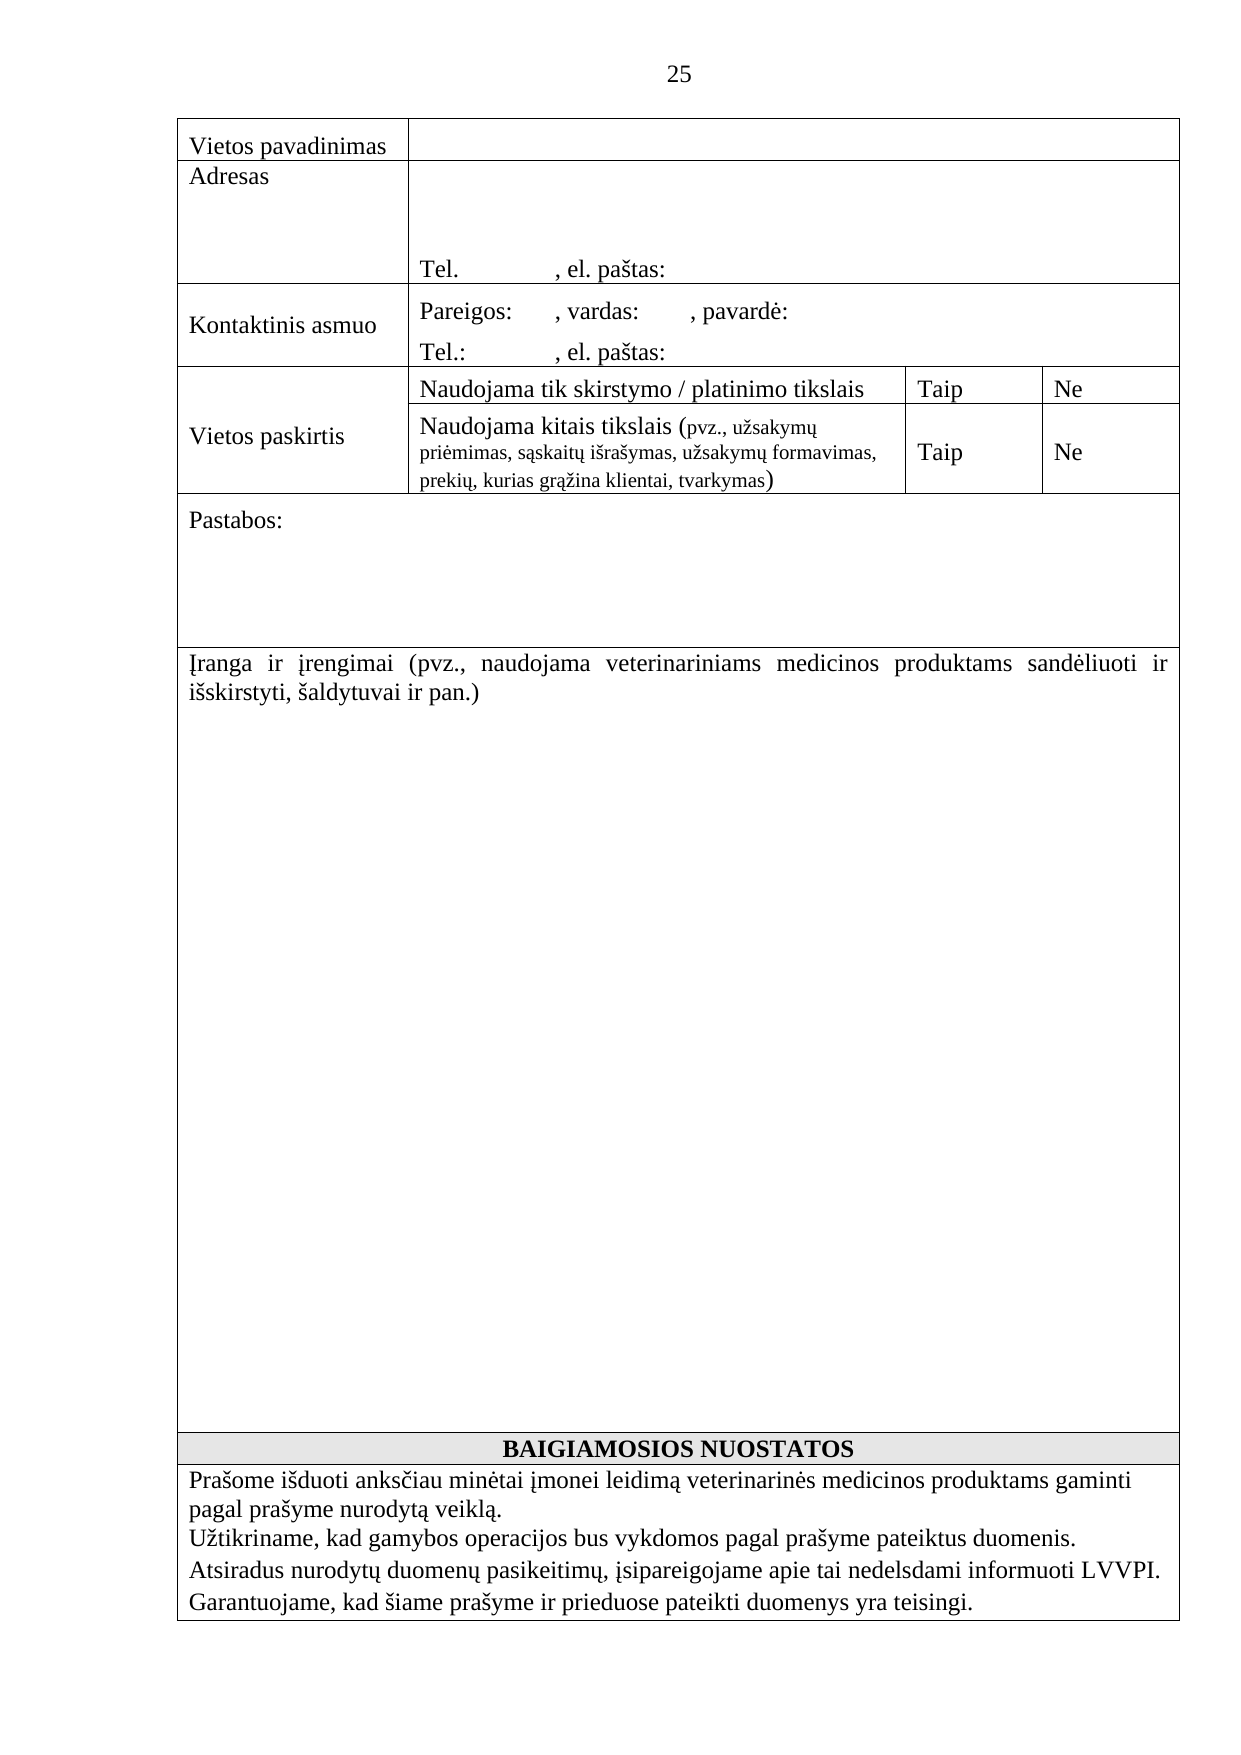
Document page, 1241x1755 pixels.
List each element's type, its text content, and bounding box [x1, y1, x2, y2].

table_cell Prašome išduoti anksčiau minėtai įmonei leidimą veterinarinės medicinos produktams gaminti pagal prašyme nurodytą veiklą. [178, 1465, 1179, 1523]
table_cell Naudojama tik skirstymo / platinimo tikslais [409, 367, 905, 403]
table_cell Atsiradus nurodytų duomenų pasikeitimų, įsipareigojame apie tai nedelsdami informuoti LVVPI. [178, 1555, 1179, 1587]
table_cell Vietos paskirtis [178, 367, 408, 493]
table_cell Tel. , el. paštas: [409, 161, 1179, 283]
table_cell Adresas [178, 161, 408, 283]
table_cell Taip [906, 367, 1042, 403]
table_cell Pareigos: , vardas: , pavardė: Tel.: , el. paštas: [409, 284, 1179, 366]
table_cell Kontaktinis asmuo [178, 284, 408, 366]
table_cell Taip [906, 404, 1042, 493]
table_cell Baigiamosios nuostatos [178, 1433, 1179, 1464]
table_cell Ne [1043, 404, 1179, 493]
table_cell Ne [1043, 367, 1179, 403]
table_cell Pastabos: [178, 494, 1179, 647]
table_cell Vietos pavadinimas [178, 119, 408, 160]
table_cell Įranga ir įrengimai (pvz., naudojama veterinariniams medicinos produktams sandėliuoti ir išskirstyti, šaldytuvai ir pan.) [178, 648, 1179, 1432]
table_cell Naudojama kitais tikslais (pvz., užsakymų priėmimas, sąskaitų išrašymas, užsakymų formavimas, prekių, kurias grąžina klientai, tvarkymas) [409, 404, 905, 493]
table_cell [409, 119, 1179, 160]
table_cell Užtikriname, kad gamybos operacijos bus vykdomos pagal prašyme pateiktus duomenis. [178, 1523, 1179, 1555]
table_cell Garantuojame, kad šiame prašyme ir prieduose pateikti duomenys yra teisingi. [178, 1588, 1179, 1620]
